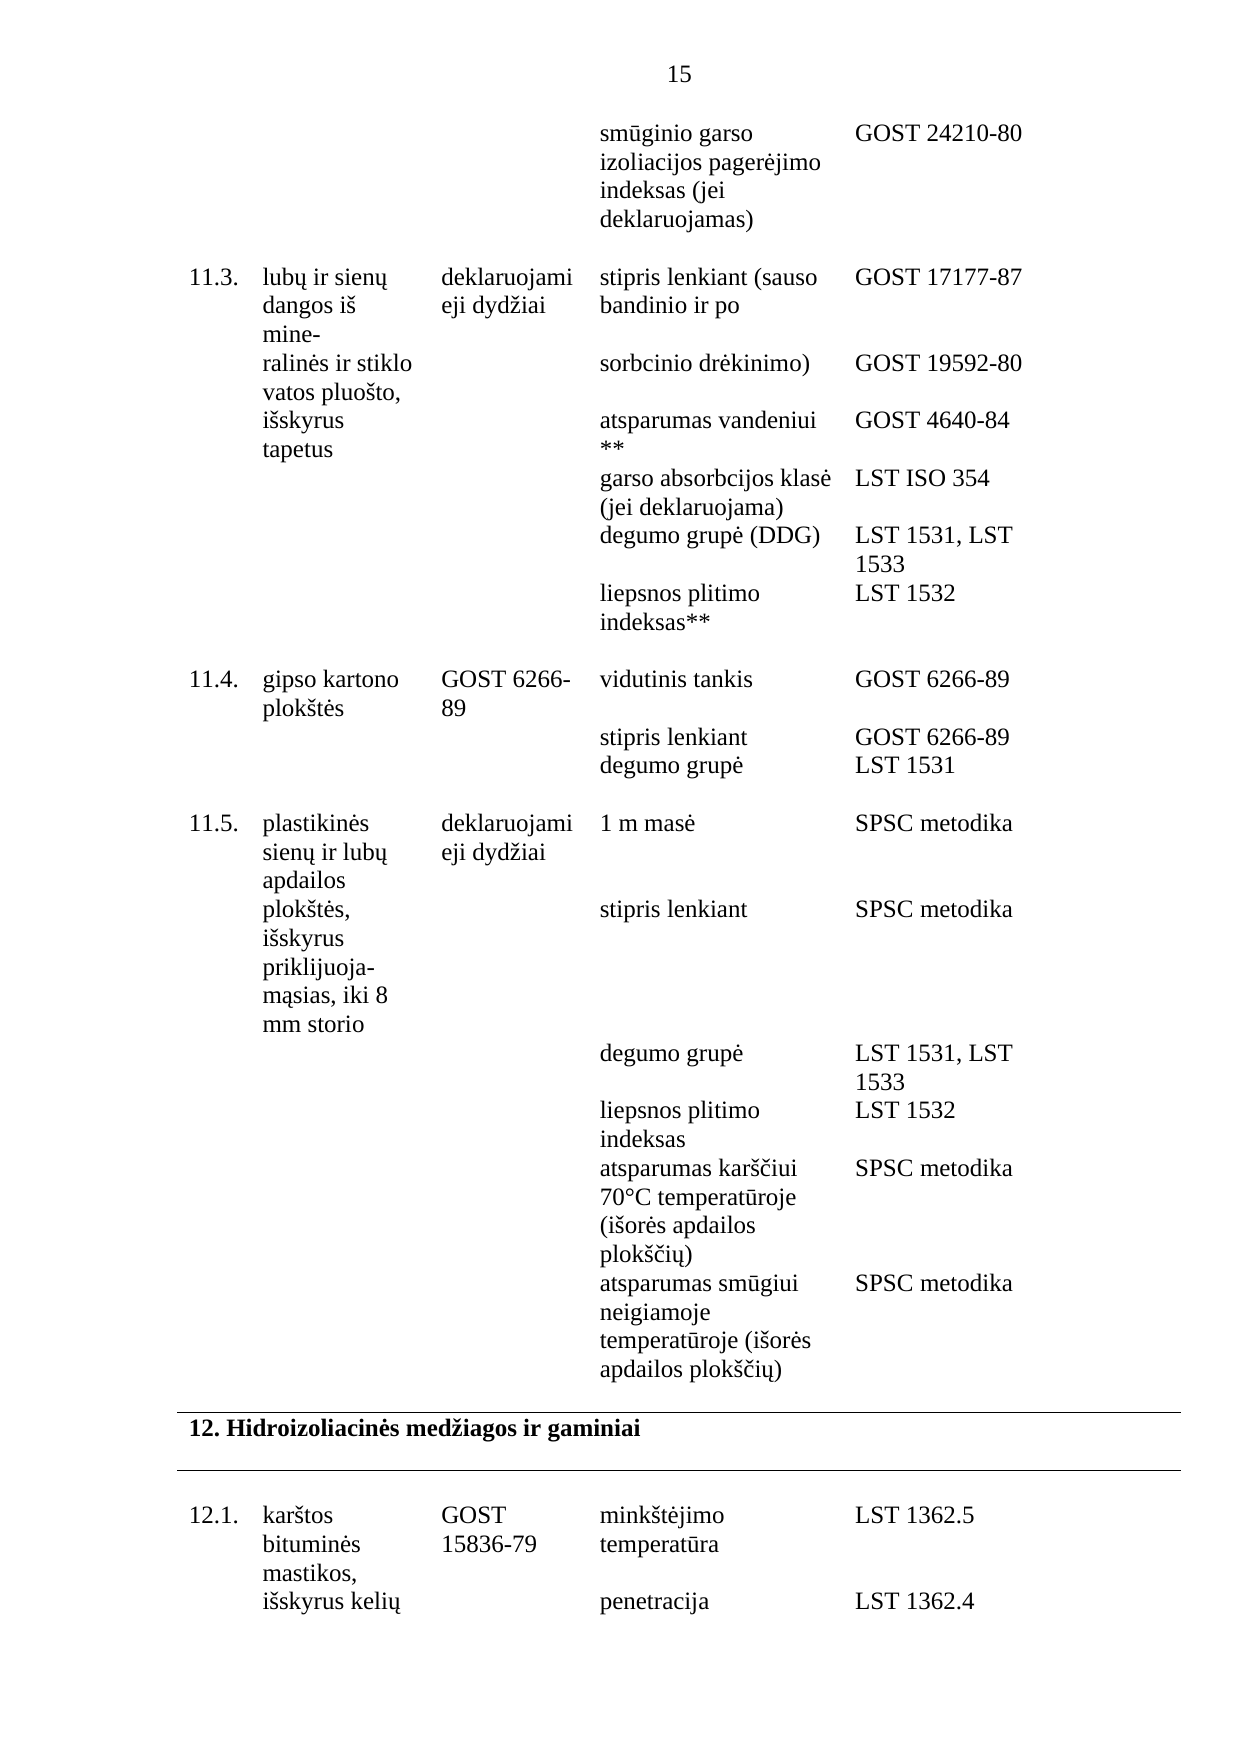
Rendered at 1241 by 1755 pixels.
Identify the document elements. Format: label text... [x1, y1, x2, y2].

table_cell LSt ISO 354 [844, 463, 1075, 492]
table_cell [1075, 808, 1181, 894]
table_cell atsparumas smūgiui neigiamoje [588, 1268, 844, 1326]
table_cell [1075, 176, 1181, 233]
table_cell [251, 578, 430, 636]
table_cell [1075, 636, 1181, 664]
table_cell 1 m masė [588, 808, 844, 894]
table_cell [177, 1471, 251, 1500]
table_cell [430, 636, 588, 664]
table_cell [430, 463, 588, 492]
table_cell [1075, 1096, 1181, 1153]
table_cell [251, 751, 430, 779]
table_cell [588, 779, 844, 808]
table_cell [844, 233, 1075, 262]
table_cell [1075, 1211, 1181, 1268]
table_cell išskyrus tapetus [251, 406, 430, 463]
table_cell [844, 779, 1075, 808]
table_cell [177, 176, 251, 233]
table_cell [1075, 981, 1181, 1038]
table_cell [430, 1096, 588, 1153]
table_cell [430, 492, 588, 521]
table_cell stipris lenkiant [588, 722, 844, 751]
table_cell SPSC metodika [844, 1153, 1075, 1211]
table_cell [177, 779, 251, 808]
table_cell [430, 176, 588, 233]
table_cell [430, 1471, 588, 1500]
table_cell GOST 6266-89 [844, 722, 1075, 751]
table_cell LST 1362.4 [844, 1586, 1075, 1615]
table_cell [251, 636, 430, 664]
table_cell [251, 1471, 430, 1500]
table_cell [177, 521, 251, 578]
table_cell garso absorbcijos klasė [588, 463, 844, 492]
table_cell smūginio garso izoliacijos pagerėjimo [588, 118, 844, 176]
table_cell [251, 779, 430, 808]
table_cell [1075, 578, 1181, 636]
table_cell [588, 1383, 844, 1412]
table_cell minkštėjimo temperatūra [588, 1500, 844, 1586]
table_cell [177, 233, 251, 262]
table_cell [177, 636, 251, 664]
table_cell [1075, 1326, 1181, 1383]
table_cell [844, 1383, 1075, 1412]
table_cell mąsias, iki 8 mm storio [251, 981, 430, 1038]
table_cell [177, 463, 251, 492]
table_cell [177, 1038, 251, 1096]
table_cell [588, 233, 844, 262]
table_cell LST 1531, LST 1533 [844, 1038, 1075, 1096]
table_cell vidutinis tankis [588, 664, 844, 722]
table_cell [1075, 1413, 1181, 1470]
table_cell [430, 1268, 588, 1326]
table_cell [430, 779, 588, 808]
table_cell [844, 176, 1075, 233]
table_cell [430, 1211, 588, 1268]
table_cell [430, 894, 588, 981]
table_cell [1075, 751, 1181, 779]
table_cell GOST 4640-84 [844, 406, 1075, 463]
table_cell 12.1. [177, 1500, 251, 1586]
table_cell karštos bituminės mastikos, [251, 1500, 430, 1586]
table_cell [177, 1153, 251, 1211]
table_cell SPSC metodika [844, 808, 1075, 894]
table_cell [844, 1413, 1075, 1470]
table_cell [251, 722, 430, 751]
table_cell [430, 981, 588, 1038]
table_cell [1075, 1153, 1181, 1211]
table_cell [251, 1038, 430, 1096]
table_cell plastikinės sienų ir lubų apdailos [251, 808, 430, 894]
table_cell [1075, 1268, 1181, 1326]
table_cell LST 1532 [844, 578, 1075, 636]
table_cell [1075, 894, 1181, 981]
table_cell LST 1532 [844, 1096, 1075, 1153]
table_cell [430, 406, 588, 463]
table_cell [1075, 233, 1181, 262]
table_cell [430, 118, 588, 176]
table_cell [844, 492, 1075, 521]
table_cell [430, 233, 588, 262]
table_cell stipris lenkiant (sauso bandinio ir po [588, 262, 844, 348]
table_cell [430, 1383, 588, 1412]
table_cell [430, 722, 588, 751]
table_cell [1075, 779, 1181, 808]
table_cell GOST 6266-89 [844, 664, 1075, 722]
table_cell [177, 578, 251, 636]
table_cell [251, 1383, 430, 1412]
table_cell [588, 1471, 844, 1500]
table_cell [177, 981, 251, 1038]
table_cell GOST 24210-80 [844, 118, 1075, 176]
table_cell deklaruojamieji dydžiai [430, 262, 588, 348]
table_cell (jei deklaruojama) [588, 492, 844, 521]
table_cell [1075, 1383, 1181, 1412]
table_cell 11.5. [177, 808, 251, 894]
table_cell LST 1531, LST 1533 [844, 521, 1075, 578]
table_cell temperatūroje (išorės apdailos plokščių) [588, 1326, 844, 1383]
table_cell [251, 1153, 430, 1211]
table_cell [177, 894, 251, 981]
table_cell [177, 348, 251, 406]
table_cell [1075, 118, 1181, 176]
table_cell [177, 118, 251, 176]
table_cell [844, 1211, 1075, 1268]
table_cell SPSC metodika [844, 894, 1075, 981]
table_cell [1075, 1500, 1181, 1586]
table_cell [1075, 521, 1181, 578]
table_cell liepsnos plitimo indeksas** [588, 578, 844, 636]
table_cell degumo grupė [588, 1038, 844, 1096]
table_cell [1075, 348, 1181, 406]
table_cell [1075, 406, 1181, 463]
table_cell lubų ir sienų dangos iš mine- [251, 262, 430, 348]
table_cell [1075, 262, 1181, 348]
table_cell [430, 1038, 588, 1096]
table_cell penetracija [588, 1586, 844, 1615]
table_cell [177, 751, 251, 779]
table_cell [251, 1211, 430, 1268]
table_cell [177, 1268, 251, 1326]
table_cell [177, 1096, 251, 1153]
table_cell [177, 1383, 251, 1412]
table_cell deklaruojamieji dydžiai [430, 808, 588, 894]
table_cell [844, 1326, 1075, 1383]
table_cell [251, 176, 430, 233]
table_cell [1075, 1471, 1181, 1500]
table_cell [177, 492, 251, 521]
table_cell Lst 1531 [844, 751, 1075, 779]
table_cell [251, 1326, 430, 1383]
table_cell [430, 521, 588, 578]
table_cell [177, 1211, 251, 1268]
table_cell [1075, 492, 1181, 521]
table_cell (išorės apdailos plokščių) [588, 1211, 844, 1268]
table_cell [844, 981, 1075, 1038]
table_cell sorbcinio drėkinimo) [588, 348, 844, 406]
table_cell ralinės ir stiklo vatos pluošto, [251, 348, 430, 406]
table_cell plokštės, išskyrus priklijuoja- [251, 894, 430, 981]
table_cell LST 1362.5 [844, 1500, 1075, 1586]
table_cell [251, 1096, 430, 1153]
table_cell stipris lenkiant [588, 894, 844, 981]
table_cell [251, 521, 430, 578]
table_cell GOST 17177-87 [844, 262, 1075, 348]
table_cell [251, 118, 430, 176]
table_cell degumo grupė (DDG) [588, 521, 844, 578]
table_cell [844, 1471, 1075, 1500]
table_cell [1075, 1586, 1181, 1615]
table_cell GOST 19592-80 [844, 348, 1075, 406]
table_cell [430, 1586, 588, 1615]
table_cell [251, 492, 430, 521]
table_cell [430, 348, 588, 406]
table_cell GOST 15836-79 [430, 1500, 588, 1586]
table_cell [1075, 1038, 1181, 1096]
table_cell [430, 751, 588, 779]
table_cell [251, 233, 430, 262]
table_cell [251, 463, 430, 492]
table_cell GOST 6266-89 [430, 664, 588, 722]
table_cell atsparumas karščiui 70°C temperatūroje [588, 1153, 844, 1211]
table_cell gipso kartono plokštės [251, 664, 430, 722]
table_cell [588, 636, 844, 664]
table_cell [177, 1326, 251, 1383]
table_cell [430, 1326, 588, 1383]
table_cell SPSC metodika [844, 1268, 1075, 1326]
table_cell [1075, 664, 1181, 722]
table_cell 12. Hidroizoliacinės medžiagos ir gaminiai [177, 1413, 844, 1470]
table_cell [177, 1586, 251, 1615]
table_cell [251, 1268, 430, 1326]
table_cell [1075, 463, 1181, 492]
table_cell 11.4. [177, 664, 251, 722]
table_cell [430, 1153, 588, 1211]
table_cell [177, 406, 251, 463]
table_cell 11.3. [177, 262, 251, 348]
table_cell [1075, 722, 1181, 751]
table_cell indeksas (jei deklaruojamas) [588, 176, 844, 233]
table_cell liepsnos plitimo indeksas [588, 1096, 844, 1153]
table_cell degumo grupė [588, 751, 844, 779]
table_cell [844, 636, 1075, 664]
table_cell [588, 981, 844, 1038]
table_cell išskyrus kelių [251, 1586, 430, 1615]
table_cell [430, 578, 588, 636]
table_cell atsparumas vandeniui ** [588, 406, 844, 463]
table_cell [177, 722, 251, 751]
